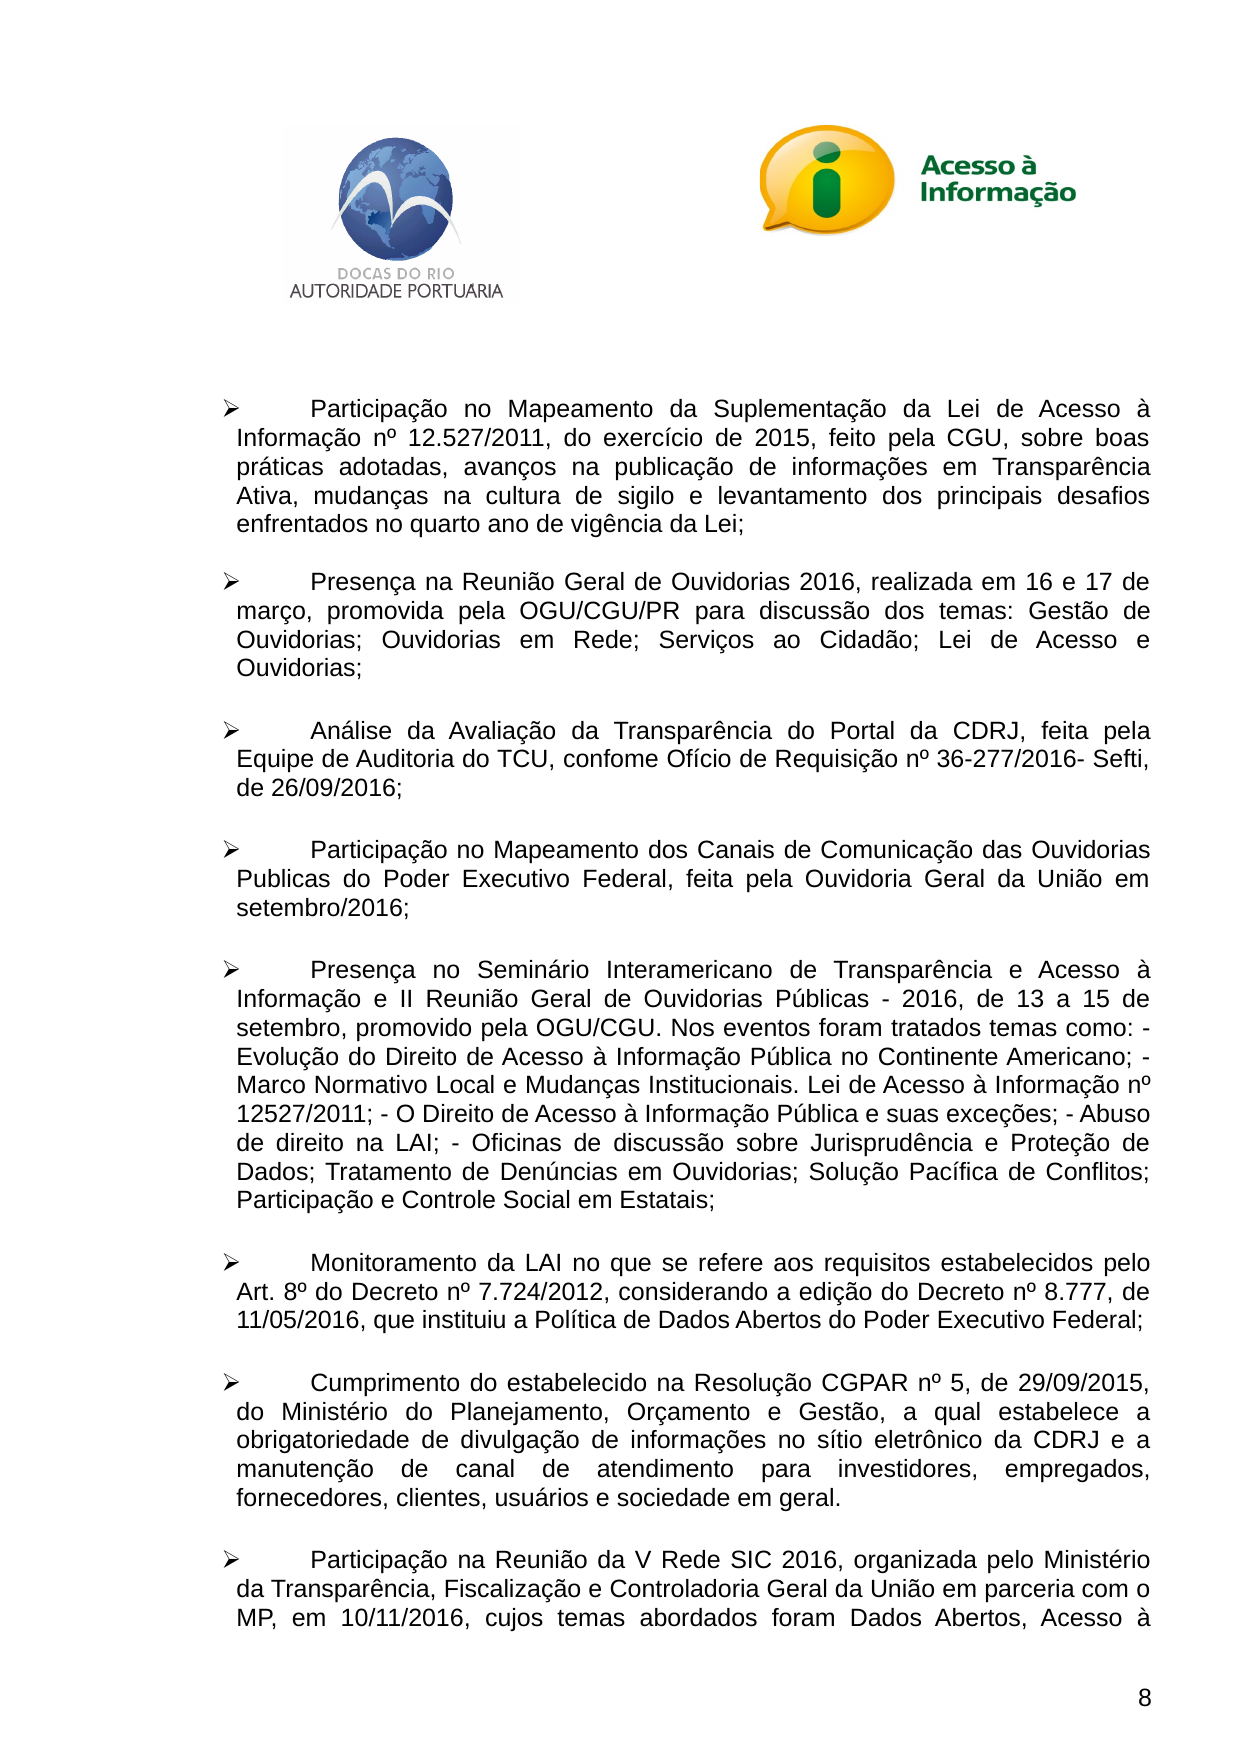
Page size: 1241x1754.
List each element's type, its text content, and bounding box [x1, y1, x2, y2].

list Cumprimento do estabelecido na Resolução CGPAR nº 5, de 29/09/2015, do Ministério do Planejamento, Orçamento e Gestão, a qual estabelece a obrigatoriedade de divulgação de informações no sítio eletrônico da CDRJ e a manutenção de canal de atendimento para investidores, empregados, fornecedores, clientes, usuários e sociedade em geral. [221, 1368, 1152, 1512]
list Participação no Mapeamento dos Canais de Comunicação das Ouvidorias Publicas do Poder Executivo Federal, feita pela Ouvidoria Geral da União em setembro/2016; [221, 836, 1152, 922]
list Análise da Avaliação da Transparência do Portal da CDRJ, feita pela Equipe de Auditoria do TCU, confome Ofício de Requisição nº 36-277/2016- Sefti, de 26/09/2016; [221, 716, 1152, 802]
list Monitoramento da LAI no que se refere aos requisitos estabelecidos pelo Art. 8º do Decreto nº 7.724/2012, considerando a edição do Decreto nº 8.777, de 11/05/2016, que instituiu a Política de Dados Abertos do Poder Executivo Federal; [221, 1248, 1152, 1334]
list Participação no Mapeamento da Suplementação da Lei de Acesso à Informação nº 12.527/2011, do exercício de 2015, feito pela CGU, sobre boas práticas adotadas, avanços na publicação de informações em Transparência Ativa, mudanças na cultura de sigilo e levantamento dos principais desafios enfrentados no quarto ano de vigência da Lei; [221, 394, 1152, 538]
list Presença no Seminário Interamericano de Transparência e Acesso à Informação e II Reunião Geral de Ouvidorias Públicas - 2016, de 13 a 15 de setembro, promovido pela OGU/CGU. Nos eventos foram tratados temas como: - Evolução do Direito de Acesso à Informação Pública no Continente Americano; - Marco Normativo Local e Mudanças Institucionais. Lei de Acesso à Informação nº 12527/2011; - O Direito de Acesso à Informação Pública e suas exceções; - Abuso de direito na LAI; - Oficinas de discussão sobre Jurisprudência e Proteção de Dados; Tratamento de Denúncias em Ouvidorias; Solução Pacífica de Conflitos; Participação e Controle Social em Estatais; [221, 955, 1152, 1214]
list Presença na Reunião Geral de Ouvidorias 2016, realizada em 16 e 17 de março, promovida pela OGU/CGU/PR para discussão dos temas: Gestão de Ouvidorias; Ouvidorias em Rede; Serviços ao Cidadão; Lei de Acesso e Ouvidorias; [221, 567, 1152, 682]
list Participação na Reunião da V Rede SIC 2016, organizada pelo Ministério da Transparência, Fiscalização e Controladoria Geral da União em parceria com o MP, em 10/11/2016, cujos temas abordados foram Dados Abertos, Acesso à [221, 1545, 1152, 1631]
